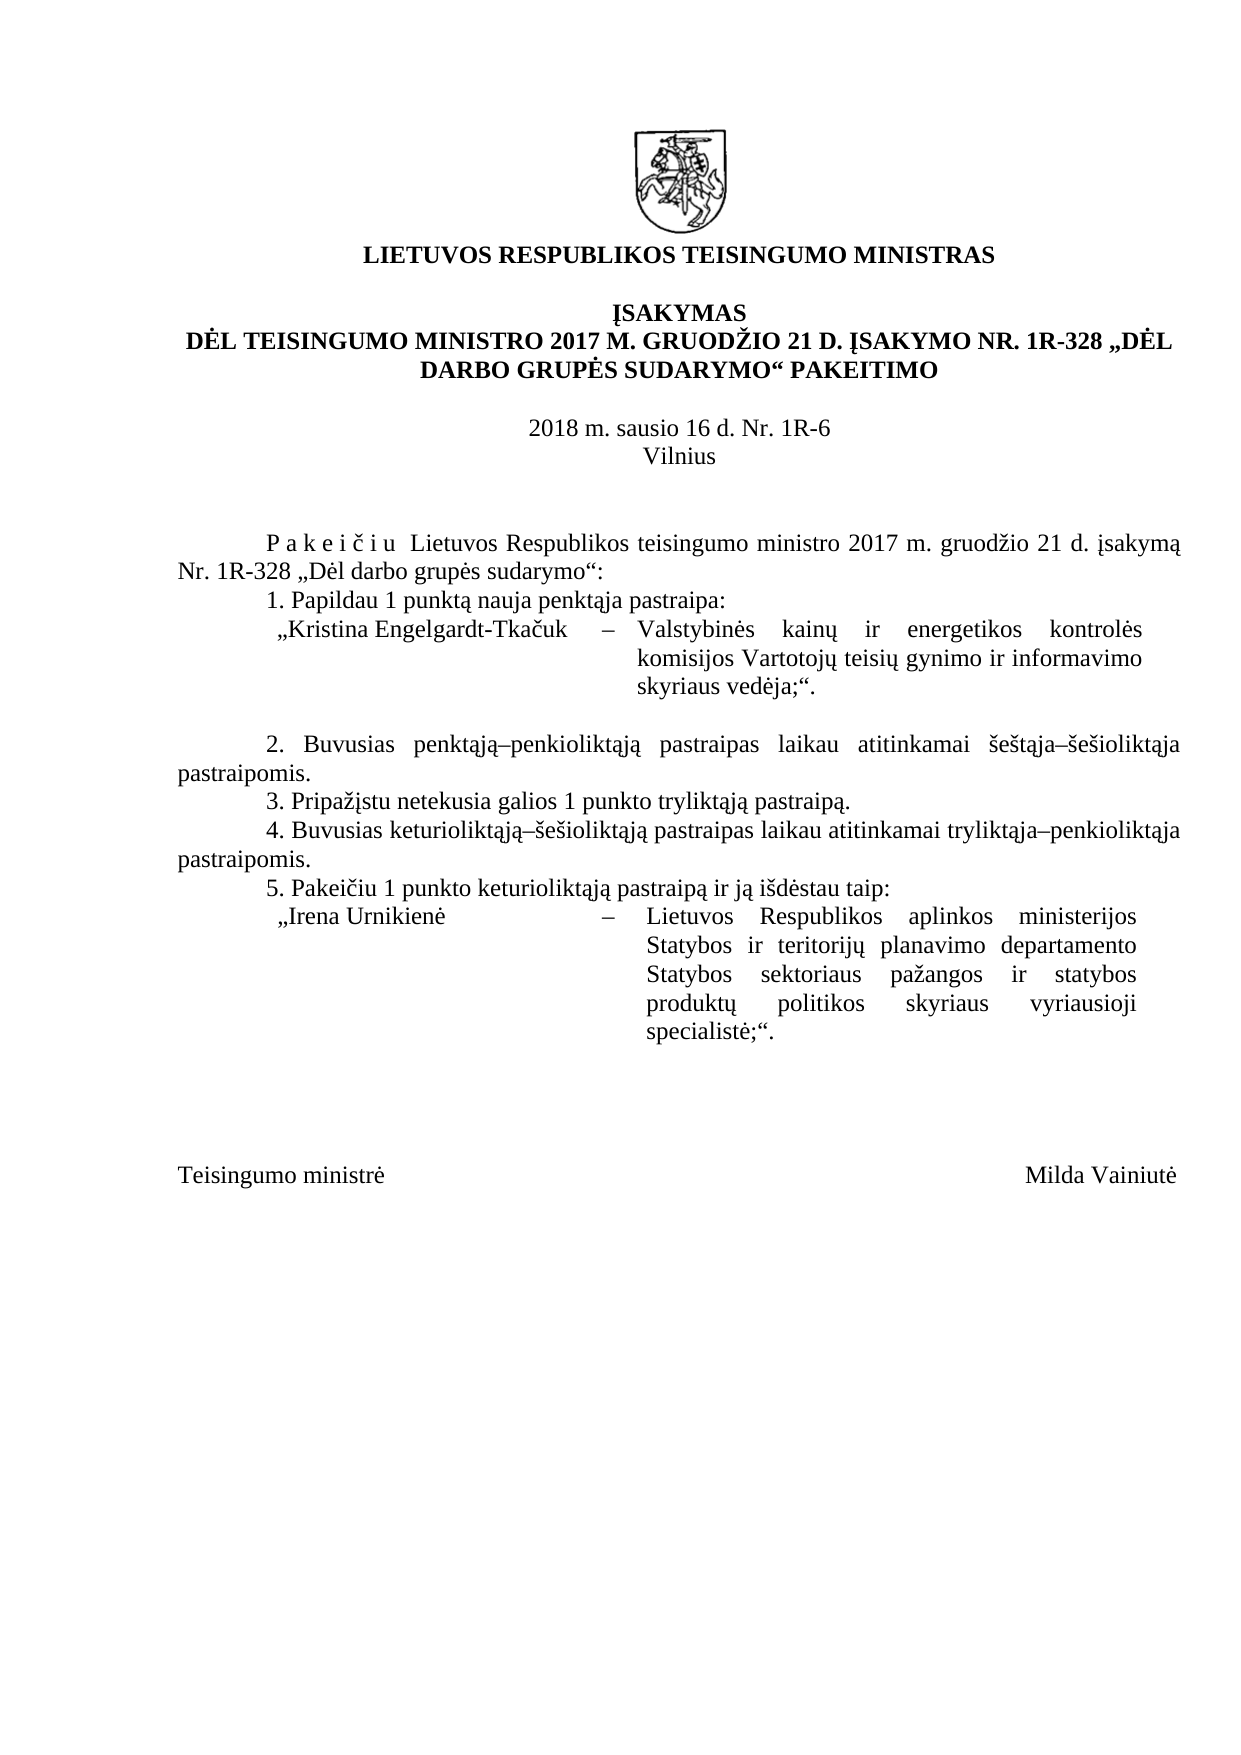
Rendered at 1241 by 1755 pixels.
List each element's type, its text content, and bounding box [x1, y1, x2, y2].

text Teisingumo ministrė Milda Vainiutė [177, 1160, 1181, 1189]
text 2018 m. sausio 16 d. Nr. 1R-6 [177, 413, 1181, 441]
text 1. Papildau 1 punktą nauja penktąja pastraipa: [177, 585, 1181, 614]
text 5. Pakeičiu 1 punkto keturioliktąją pastraipą ir ją išdėstau taip: [177, 873, 1181, 901]
text Vilnius [177, 441, 1181, 470]
table_header „Kristina Engelgardt-Tkačuk [265, 614, 591, 700]
text 3. Pripažįstu netekusia galios 1 punkto tryliktąją pastraipą. [177, 786, 1181, 815]
table_header – [591, 614, 626, 700]
table_header Valstybinės kainų ir energetikos kontrolės komisijos Vartotojų teisių gynimo ir informavimo skyriaus vedėja;“. [626, 614, 1154, 700]
text Pakeičiu Lietuvos Respublikos teisingumo ministro 2017 m. gruodžio 21 d. įsakymą Nr. 1R-328 „Dėl darbo grupės sudarymo“: [177, 528, 1181, 585]
text 2. Buvusias penktąją–penkioliktąją pastraipas laikau atitinkamai šeštąja–šešioliktąja pastraipomis. [177, 729, 1181, 786]
table_header – [591, 901, 635, 1045]
table_header Lietuvos Respublikos aplinkos ministerijos Statybos ir teritorijų planavimo departamento Statybos sektoriaus pažangos ir statybos produktų politikos skyriaus vyriausioji specialistė;“. [635, 901, 1240, 1045]
text LIETUVOS RESPUBLIKOS TEISINGUMO MINISTRAS [177, 240, 1181, 269]
text DĖL TEISINGUMO MINISTRO 2017 M. GRUODŽIO 21 D. ĮSAKYMO NR. 1R-328 „DĖL DARBO GRUPĖS SUDARYMO“ PAKEITIMO [177, 326, 1181, 384]
table_header „Irena Urnikienė [266, 901, 591, 1045]
text 4. Buvusias keturioliktąją–šešioliktąją pastraipas laikau atitinkamai tryliktąja–penkioliktąja pastraipomis. [177, 815, 1181, 873]
text ĮSAKYMAS [177, 298, 1181, 326]
